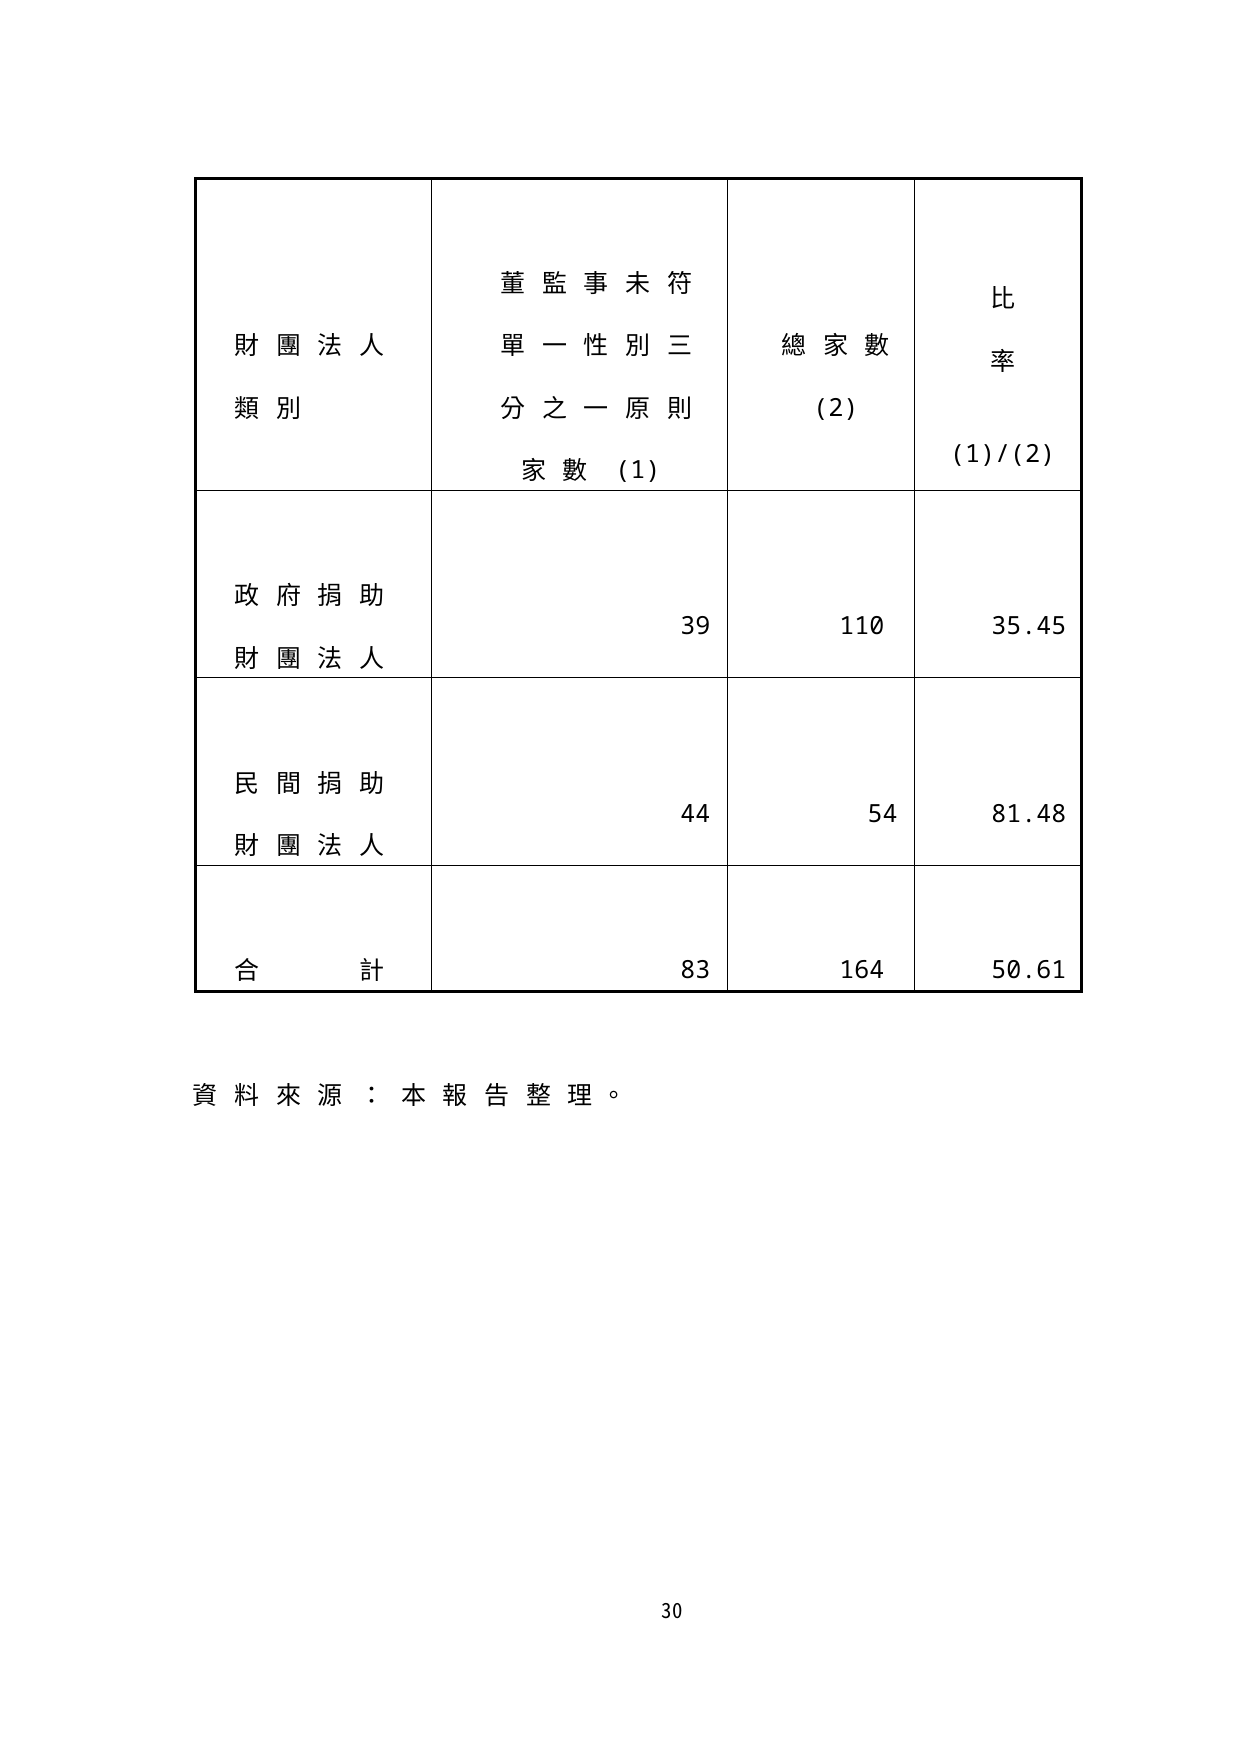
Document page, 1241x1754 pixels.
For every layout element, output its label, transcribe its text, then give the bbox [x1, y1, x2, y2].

table_cell 81.48 [915, 678, 1080, 865]
table_cell 164 [728, 866, 914, 990]
text 資料來源：本報告整理。 [184, 1052, 1059, 1115]
table_header 總家數(2) [728, 180, 914, 490]
table_header 財團法人類別 [197, 180, 431, 490]
table_cell 合 計 [197, 866, 431, 990]
table_cell 35.45 [915, 491, 1080, 677]
table_cell 政府捐助財團法人 [197, 491, 431, 677]
table_cell 83 [432, 866, 727, 990]
table_header 董監事未符單一性別三分之一原則家數(1) [432, 180, 727, 490]
table_cell 54 [728, 678, 914, 865]
table_cell 44 [432, 678, 727, 865]
table_cell 民間捐助財團法人 [197, 678, 431, 865]
table_cell 39 [432, 491, 727, 677]
table_cell 110 [728, 491, 914, 677]
table_cell 50.61 [915, 866, 1080, 990]
table_header 比 率 (1)/(2) [915, 180, 1080, 490]
